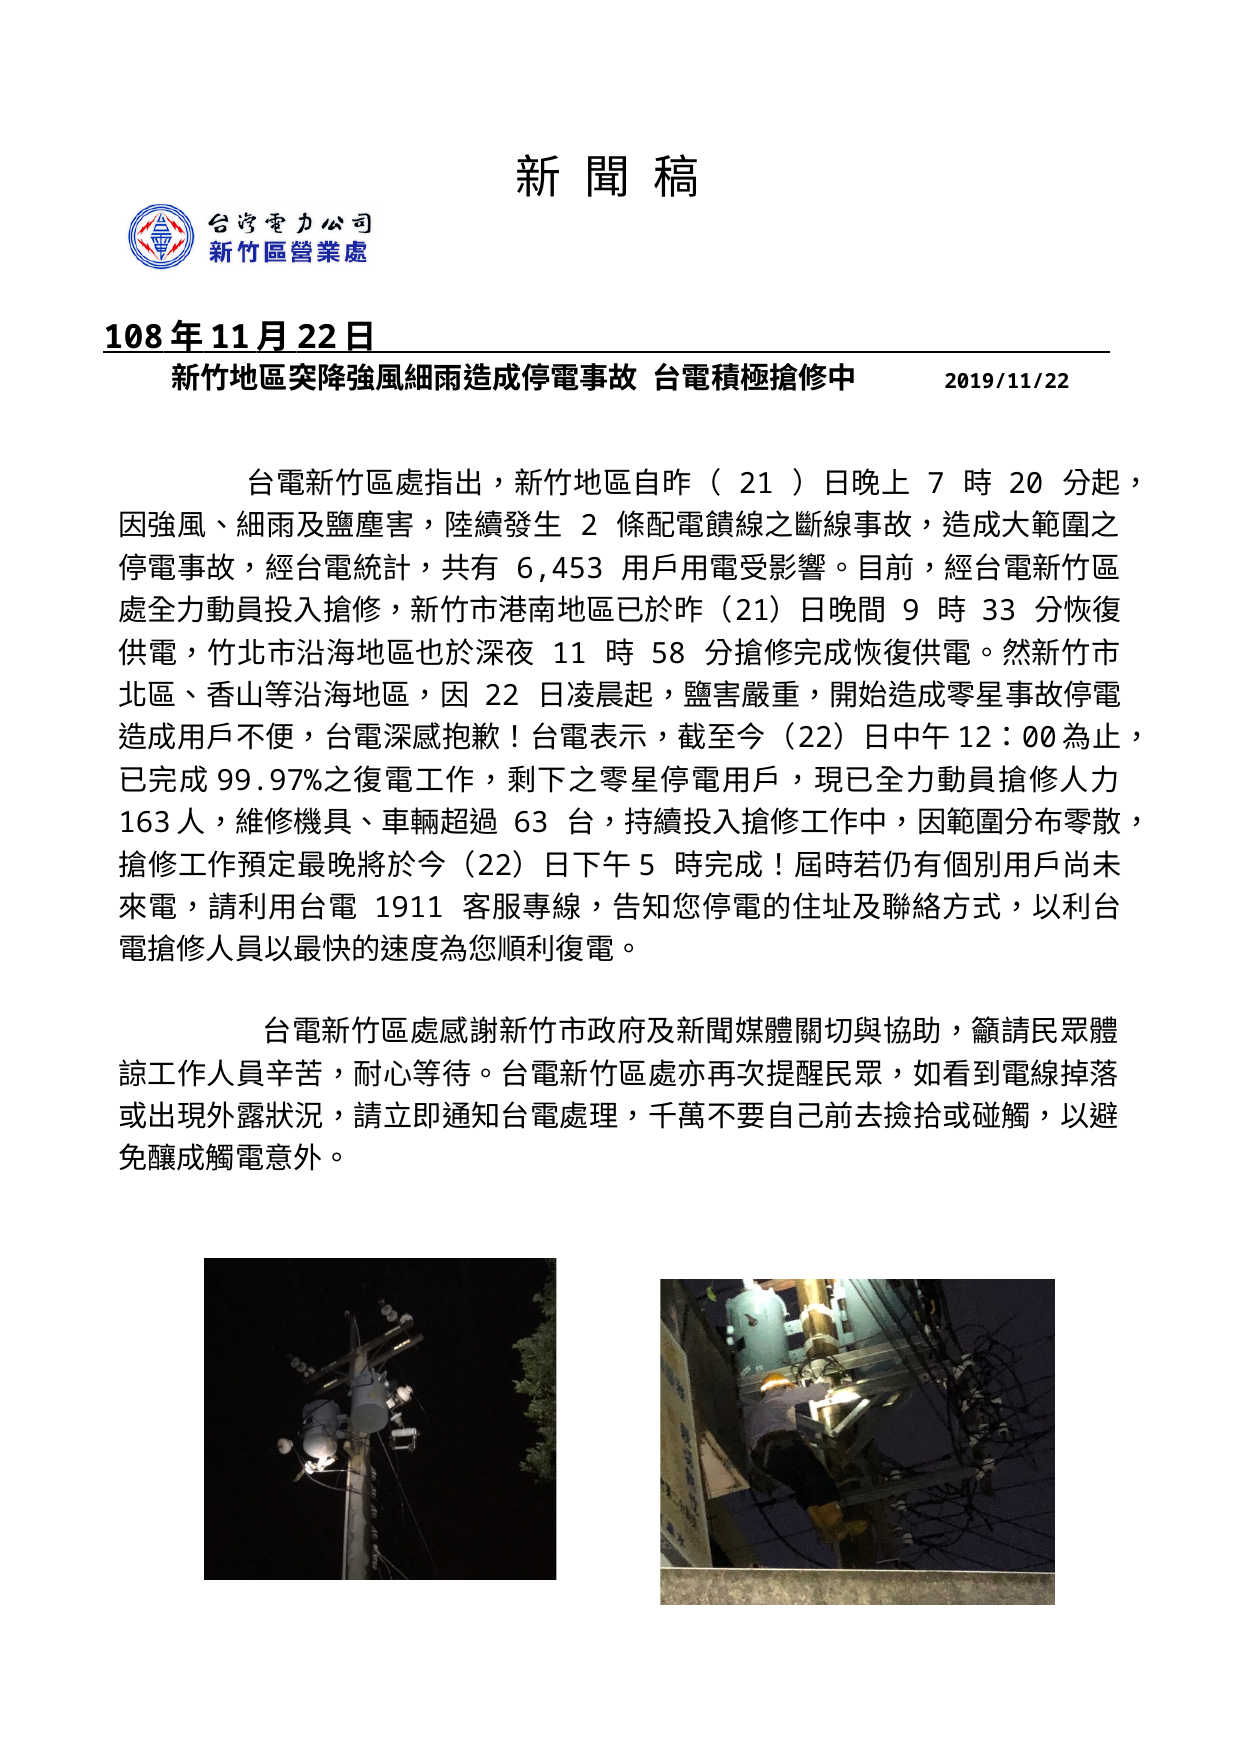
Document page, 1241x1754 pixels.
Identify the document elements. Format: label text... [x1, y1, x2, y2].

text 新 聞 稿 [118, 105, 1122, 292]
text 108年11月22日 [103, 292, 1122, 355]
text 台電新竹區處指出，新竹地區自昨（ 21 ）日晚上 7 時 20 分起，因強風、細雨及鹽塵害，陸續發生 2 條配電饋線之斷線事故，造成大範圍之停電事故，經台電統計，共有 6,453 用戶用電受影響。目前，經台電新竹區處全力動員投入搶修，新竹市港南地區已於昨（21）日晚間 9 時 33 分恢復供電，竹北市沿海地區也於深夜 11 時 58 分搶修完成恢復供電。然新竹市北區、香山等沿海地區，因 22 日凌晨起，鹽害嚴重，開始造成零星事故停電，造成用戶不便，台電深感抱歉！台電表示，截至今（22）日中午12：00為止，已完成99.97%之復電工作，剩下之零星停電用戶，現已全力動員搶修人力163人，維修機具、車輛超過 63 台，持續投入搶修工作中，因範圍分布零散，搶修工作預定最晚將於今（22）日下午5 時完成！屆時若仍有個別用戶尚未來電，請利用台電 1911 客服專線，告知您停電的住址及聯絡方式，以利台電搶修人員以最快的速度為您順利復電。 [118, 459, 1122, 968]
text 新竹地區突降強風細雨造成停電事故 台電積極搶修中 2019/11/22 [118, 355, 1122, 397]
text 台電新竹區處感謝新竹市政府及新聞媒體關切與協助，籲請民眾體諒工作人員辛苦，耐心等待。台電新竹區處亦再次提醒民眾，如看到電線掉落或出現外露狀況，請立即通知台電處理，千萬不要自己前去撿拾或碰觸，以避免釀成觸電意外。 [118, 1008, 1122, 1177]
